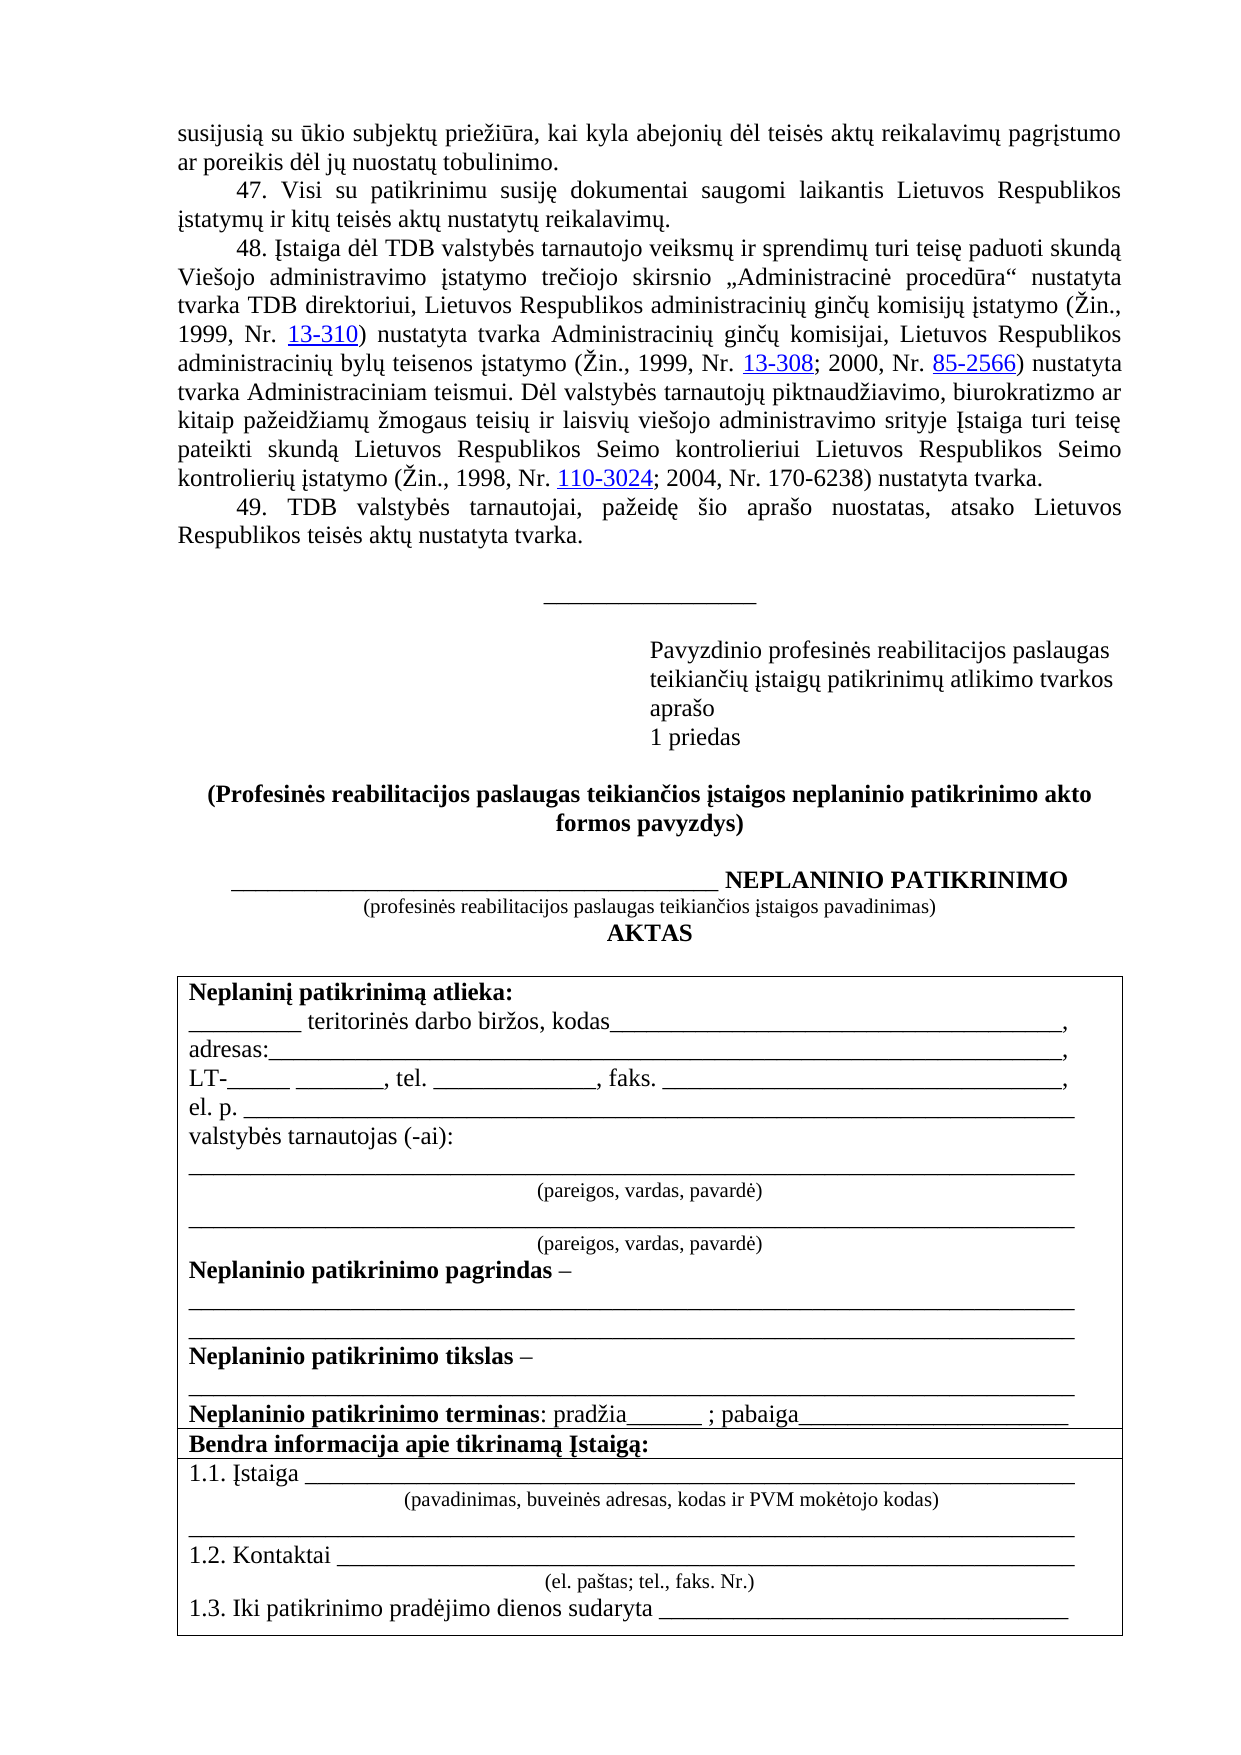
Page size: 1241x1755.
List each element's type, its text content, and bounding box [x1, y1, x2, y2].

text _________________ [177, 578, 1122, 607]
text susijusią su ūkio subjektų priežiūra, kai kyla abejonių dėl teisės aktų reikalavimų pagrįstumo ar poreikis dėl jų nuostatų tobulinimo. [177, 118, 1122, 176]
table_header Neplaninį patikrinimą atlieka: _________ teritorinės darbo biržos, kodas , adresas: , LT-_____ _______, tel. _____________, faks. , el. p. valstybės tarnautojas (-ai): _ (pareigos, vardas, pavardė) _ (pareigos, vardas, pavardė) Neplaninio patikrinimo pagrindas – _ _ Neplaninio patikrinimo tikslas – _ Neplaninio patikrinimo terminas: pradžia______ ; pabaiga [178, 977, 1122, 1428]
text 49. TDB valstybės tarnautojai, pažeidę šio aprašo nuostatas, atsako Lietuvos Respublikos teisės aktų nustatyta tvarka. [177, 492, 1122, 549]
text AKTAS [177, 918, 1122, 947]
table_cell 1.1. Įstaiga (pavadinimas, buveinės adresas, kodas ir PVM mokėtojo kodas) _ 1.2. Kontaktai (el. paštas; tel., faks. Nr.) 1.3. Iki patikrinimo pradėjimo dienos sudaryta (sutarčių skaičius) Sutarčių dėl profesinės reabilitacijos paslaugų teikimo ir finansavimo pagal _ (įrašyti mokymo programų pavadinimus, kodus) _ _ _ 1.4. Patikrinimo vieta: 1.5. Patikrinime dalyvavęs (-ę) Įstaigos įgaliotas (-i) asmuo (-enys): _ 1.6. Ankstesnio Įstaigos patikrinimo data: 20__ m. _____________ ___ d. [178, 1459, 1122, 1635]
text Pavyzdinio profesinės reabilitacijos paslaugas teikiančių įstaigų patikrinimų atlikimo tvarkos aprašo [649, 636, 1122, 722]
table_cell Bendra informacija apie tikrinamą Įstaigą: [178, 1429, 1122, 1457]
text 47. Visi su patikrinimu susiję dokumentai saugomi laikantis Lietuvos Respublikos įstatymų ir kitų teisės aktų nustatytų reikalavimų. [177, 176, 1122, 233]
text (Profesinės reabilitacijos paslaugas teikiančios įstaigos neplaninio patikrinimo akto formos pavyzdys) [177, 779, 1122, 837]
text 48. Įstaiga dėl TDB valstybės tarnautojo veiksmų ir sprendimų turi teisę paduoti skundą Viešojo administravimo įstatymo trečiojo skirsnio „Administracinė procedūra“ nustatyta tvarka TDB direktoriui, Lietuvos Respublikos administracinių ginčų komisijų įstatymo (Žin., 1999, Nr. 13-310) nustatyta tvarka Administracinių ginčų komisijai, Lietuvos Respublikos administracinių bylų teisenos įstatymo (Žin., 1999, Nr. 13-308; 2000, Nr. 85-2566) nustatyta tvarka Administraciniam teismui. Dėl valstybės tarnautojų piktnaudžiavimo, biurokratizmo ar kitaip pažeidžiamų žmogaus teisių ir laisvių viešojo administravimo srityje Įstaiga turi teisę pateikti skundą Lietuvos Respublikos Seimo kontrolieriui Lietuvos Respublikos Seimo kontrolierių įstatymo (Žin., 1998, Nr. 110-3024; 2004, Nr. 170-6238) nustatyta tvarka. [177, 233, 1122, 492]
text _ NEPLANINIO PATIKRINIMO [177, 866, 1122, 894]
text 1 priedas [649, 722, 1122, 751]
text (profesinės reabilitacijos paslaugas teikiančios įstaigos pavadinimas) [177, 894, 1122, 918]
